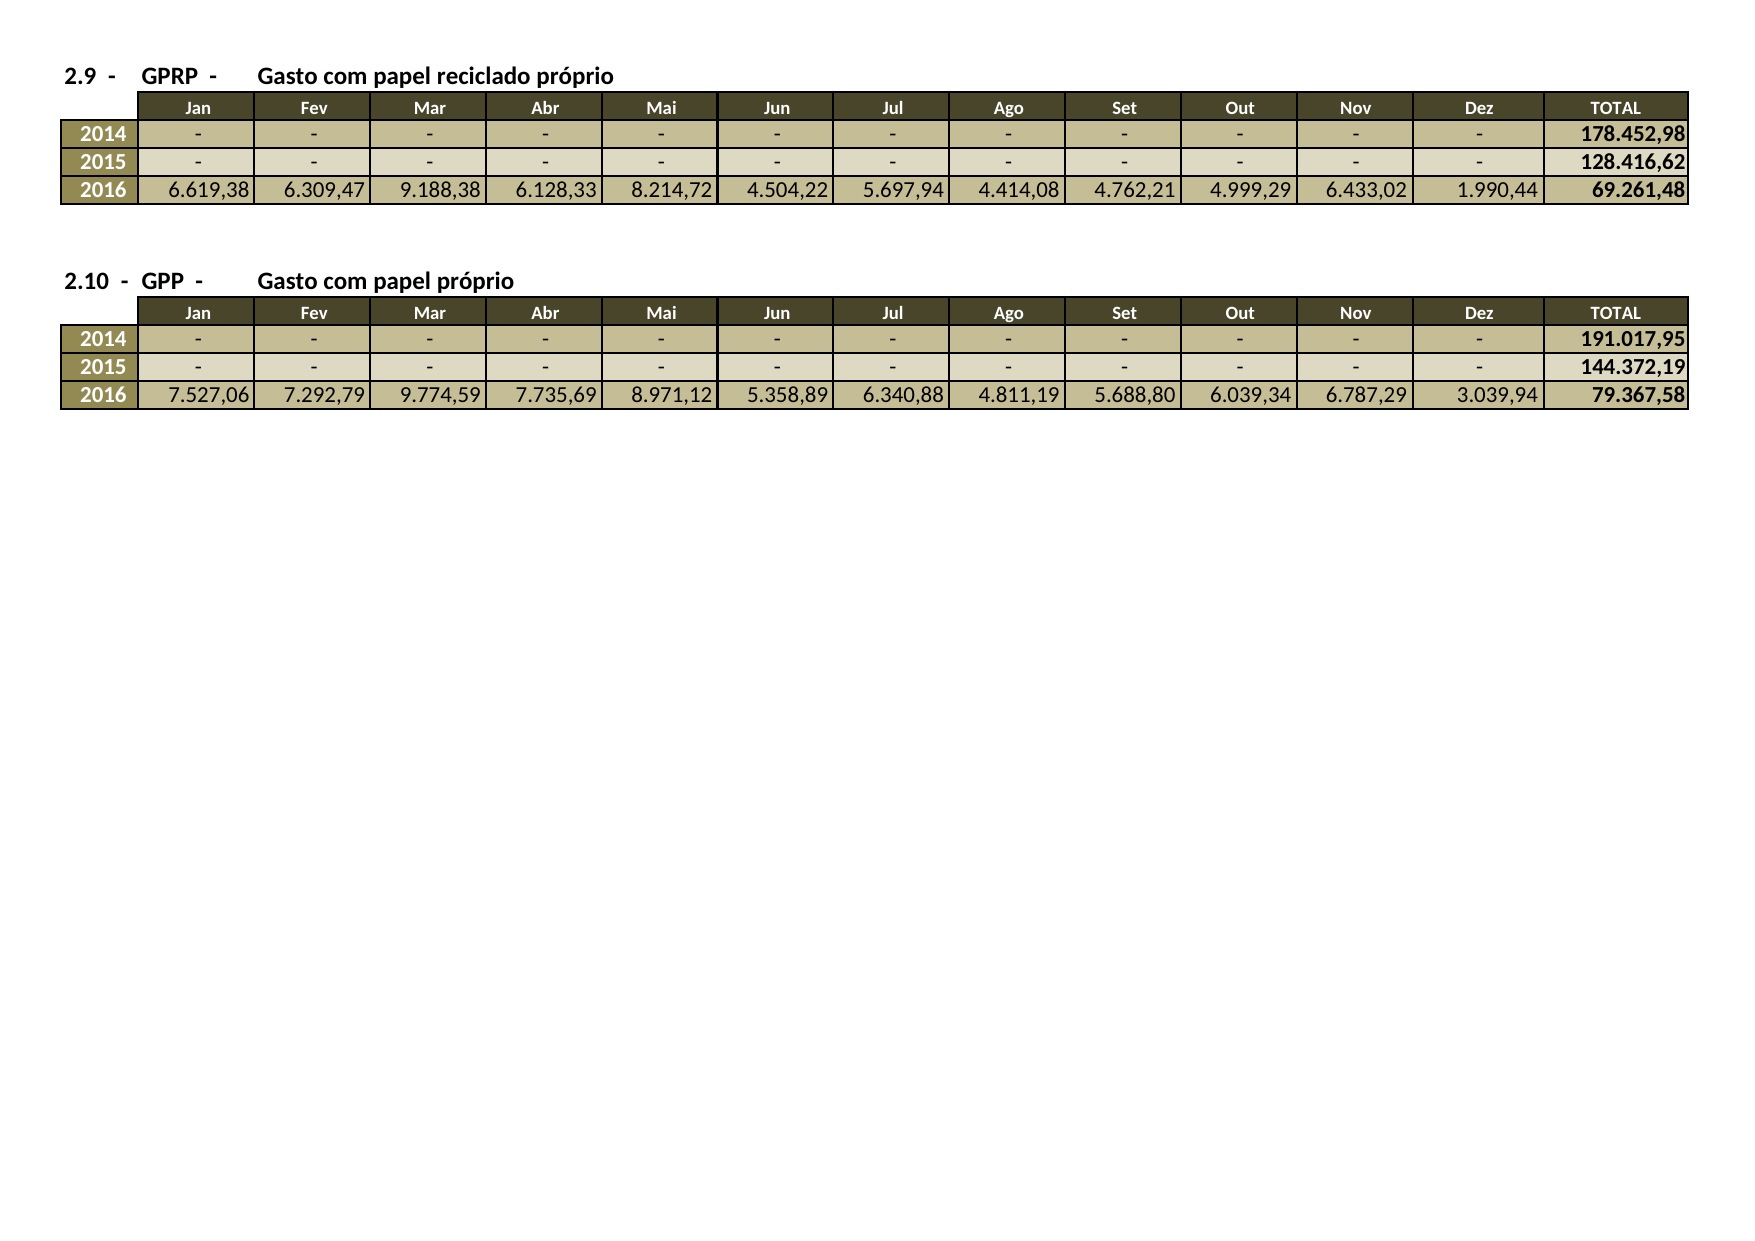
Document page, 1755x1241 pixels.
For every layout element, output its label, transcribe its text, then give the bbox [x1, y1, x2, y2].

table_header Mai [603, 298, 716, 324]
table_cell 1.990,44 [1414, 177, 1543, 203]
table_cell 191.017,95 [1545, 326, 1687, 352]
table_cell 178.452,98 [1545, 121, 1687, 147]
table_cell - [1298, 326, 1412, 352]
table_header [61, 91, 137, 119]
table_header Dez [1414, 298, 1543, 324]
table_header TOTAL [1545, 93, 1687, 119]
table_cell 6.039,34 [1182, 382, 1296, 408]
table_header Jul [834, 93, 948, 119]
table_cell 4.999,29 [1182, 177, 1296, 203]
table_cell - [1066, 149, 1180, 175]
table_cell 6.340,88 [834, 382, 948, 408]
table_cell - [950, 326, 1064, 352]
table_header Fev [255, 298, 369, 324]
table_cell 7.735,69 [487, 382, 601, 408]
table_header Abr [487, 298, 601, 324]
table_cell 2014 [62, 326, 137, 352]
table_header Set [1066, 93, 1180, 119]
table_header Ago [950, 298, 1064, 324]
table_cell - [255, 326, 369, 352]
table_cell 144.372,19 [1545, 354, 1687, 380]
table_cell 6.787,29 [1298, 382, 1412, 408]
table_cell 8.971,12 [603, 382, 716, 408]
table_header Mar [371, 298, 485, 324]
table_cell - [371, 149, 485, 175]
table_header Fev [255, 93, 369, 119]
table_cell - [139, 121, 253, 147]
table_header Abr [487, 93, 601, 119]
table_cell - [603, 354, 716, 380]
table_cell - [603, 149, 716, 175]
table_header Out [1182, 298, 1296, 324]
table_cell 5.697,94 [834, 177, 948, 203]
table_header Dez [1414, 93, 1543, 119]
table_cell - [1182, 354, 1296, 380]
table_header Mar [371, 93, 485, 119]
table_cell 8.214,72 [603, 177, 716, 203]
table_cell - [1414, 326, 1543, 352]
table_header Jan [139, 298, 253, 324]
table_cell - [255, 354, 369, 380]
table_cell - [139, 149, 253, 175]
table_cell 6.619,38 [139, 177, 253, 203]
table_cell - [834, 149, 948, 175]
table_cell - [139, 354, 253, 380]
table_cell 7.292,79 [255, 382, 369, 408]
table_cell - [371, 326, 485, 352]
table_cell - [719, 149, 832, 175]
list - GPP - Gasto com papel próprio [64, 265, 1704, 296]
table_cell - [255, 149, 369, 175]
table_cell - [1066, 326, 1180, 352]
table_cell 4.811,19 [950, 382, 1064, 408]
table_cell - [950, 121, 1064, 147]
table_cell 9.188,38 [371, 177, 485, 203]
table_cell 4.762,21 [1066, 177, 1180, 203]
table_cell 7.527,06 [139, 382, 253, 408]
table_cell - [719, 354, 832, 380]
table_cell - [950, 149, 1064, 175]
table_cell - [1414, 121, 1543, 147]
table_cell - [1414, 354, 1543, 380]
table_cell - [255, 121, 369, 147]
table_header [61, 296, 137, 324]
table_cell - [719, 326, 832, 352]
table_cell - [1298, 149, 1412, 175]
table_cell - [1298, 354, 1412, 380]
list - GPRP - Gasto com papel reciclado próprio [64, 60, 1704, 91]
table_cell 5.688,80 [1066, 382, 1180, 408]
table_header Jul [834, 298, 948, 324]
table_cell 128.416,62 [1545, 149, 1687, 175]
table_cell 2016 [62, 177, 137, 203]
table_header Nov [1298, 93, 1412, 119]
table_cell 4.504,22 [719, 177, 832, 203]
table_cell 6.433,02 [1298, 177, 1412, 203]
table_header TOTAL [1545, 298, 1687, 324]
table_cell 6.309,47 [255, 177, 369, 203]
table_cell - [487, 121, 601, 147]
table_cell - [603, 121, 716, 147]
table_cell - [487, 354, 601, 380]
table_cell 2015 [62, 149, 137, 175]
table_cell - [834, 121, 948, 147]
table_cell - [487, 149, 601, 175]
table_cell - [950, 354, 1064, 380]
table_cell - [1182, 326, 1296, 352]
table_cell 3.039,94 [1414, 382, 1543, 408]
table_cell 6.128,33 [487, 177, 601, 203]
table_header Set [1066, 298, 1180, 324]
table_cell - [371, 354, 485, 380]
table_header Ago [950, 93, 1064, 119]
table_cell - [1298, 121, 1412, 147]
table_cell 2015 [62, 354, 137, 380]
table_cell - [371, 121, 485, 147]
table_cell 5.358,89 [719, 382, 832, 408]
table_header Mai [603, 93, 716, 119]
table_cell - [1066, 354, 1180, 380]
table_cell - [1182, 121, 1296, 147]
table_header Jan [139, 93, 253, 119]
table_cell - [603, 326, 716, 352]
table_cell 79.367,58 [1545, 382, 1687, 408]
table_cell - [834, 326, 948, 352]
table_cell - [1066, 121, 1180, 147]
table_header Jun [719, 93, 832, 119]
table_cell - [719, 121, 832, 147]
table_cell 9.774,59 [371, 382, 485, 408]
table_cell 2016 [62, 382, 137, 408]
table_header Jun [719, 298, 832, 324]
table_header Nov [1298, 298, 1412, 324]
table_cell 69.261,48 [1545, 177, 1687, 203]
table_cell - [487, 326, 601, 352]
table_cell 4.414,08 [950, 177, 1064, 203]
table_cell - [1414, 149, 1543, 175]
table_cell - [834, 354, 948, 380]
table_cell 2014 [62, 121, 137, 147]
table_cell - [139, 326, 253, 352]
table_cell - [1182, 149, 1296, 175]
table_header Out [1182, 93, 1296, 119]
